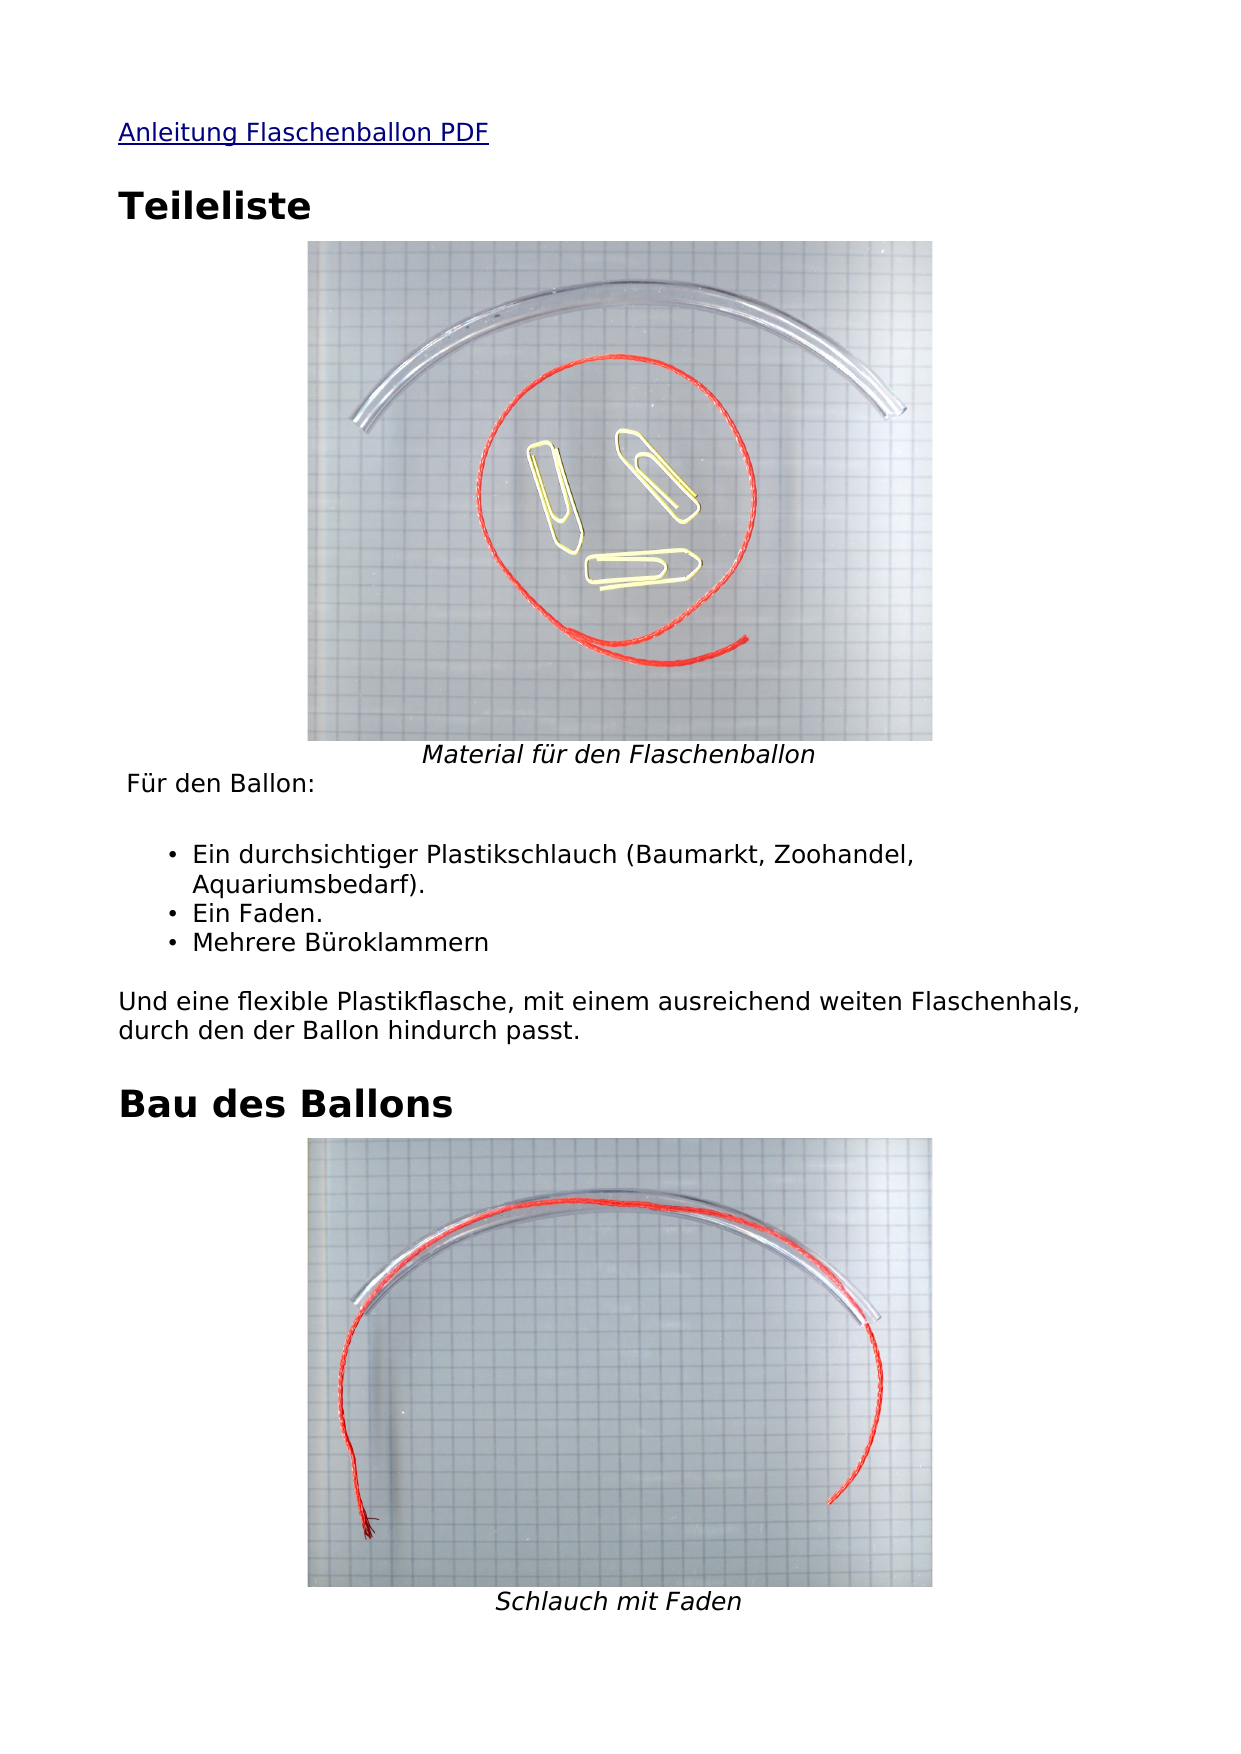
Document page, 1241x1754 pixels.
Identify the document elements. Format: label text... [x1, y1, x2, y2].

subtitle Bau des Ballons [118, 1083, 1122, 1126]
text Schlauch mit Faden [308, 1587, 933, 1616]
text Anleitung Flaschenballon PDF [118, 118, 1122, 147]
list Ein Faden. [177, 899, 1122, 928]
subtitle Teileliste [118, 185, 1122, 228]
list Ein durchsichtiger Plastikschlauch (Baumarkt, Zoohandel, Aquariumsbedarf). [177, 841, 1122, 899]
list Mehrere Büroklammern [177, 928, 1122, 957]
text Material für den Flaschenballon [308, 741, 933, 769]
picture [307, 241, 933, 741]
text Für den Ballon: [118, 241, 1122, 799]
text Und eine flexible Plastikflasche, mit einem ausreichend weiten Flaschenhals, durch den der Ballon hindurch passt. [118, 987, 1122, 1045]
picture [307, 1138, 933, 1587]
